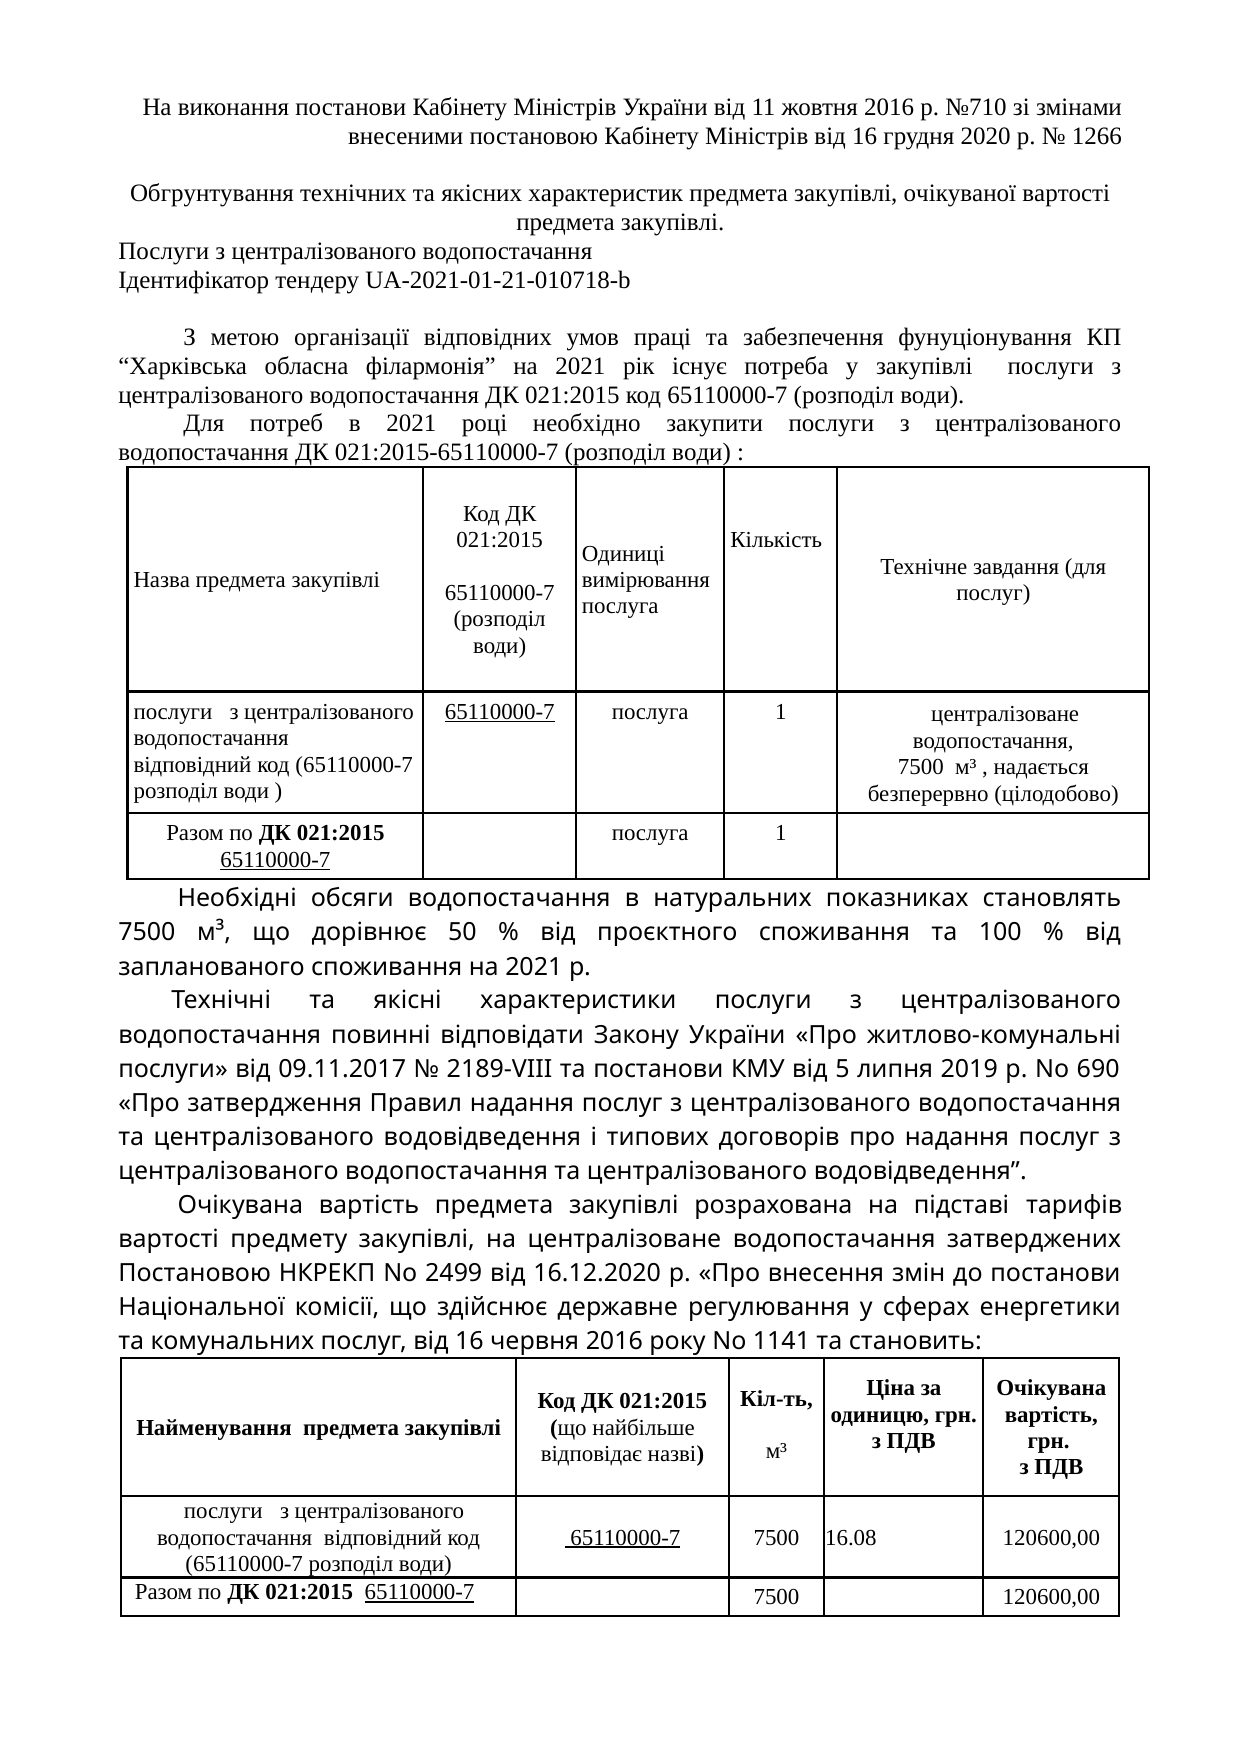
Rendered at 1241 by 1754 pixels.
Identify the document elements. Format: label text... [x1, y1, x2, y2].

text Технічні та якісні характеристики послуги з централізованого водопостачання повинні відповідати Закону України «Про житлово-комунальні послуги» від 09.11.2017 № 2189-VIII та постанови КМУ від 5 липня 2019 р. No 690 «Про затвердження Правил надання послуг з централізованого водопостачання та централізованого водовідведення і типових договорів про надання послуг з централізованого водопостачання та централізованого водовідведення”. [118, 982, 1122, 1187]
subtitle Ідентифікатор тендеру UA-2021-01-21-010718-b [118, 265, 1122, 293]
text Для потреб в 2021 році необхідно закупити послуги з централізованого водопостачання ДК 021:2015-65110000-7 (розподіл води) : [118, 408, 1122, 466]
table_cell послуга [577, 814, 723, 878]
subtitle Послуги з централізованого водопостачання [118, 236, 1122, 265]
text На виконання постанови Кабінету Міністрів України від 11 жовтня 2016 р. №710 зі змінами внесеними постановою Кабінету Міністрів від 16 грудня 2020 р. № 1266 [118, 92, 1122, 150]
table_cell послуги з централізованого водопостачання відповідний код (65110000-7 розподіл води ) [129, 693, 422, 812]
table_cell 65110000-7 [517, 1497, 728, 1576]
table_cell 120600,00 [984, 1497, 1118, 1576]
table_cell послуга [577, 693, 723, 812]
table_cell 65110000-7 [424, 693, 575, 812]
table_cell 7500 [730, 1579, 823, 1615]
table_header Очікувана вартість, грн. з ПДВ [984, 1359, 1118, 1495]
table_cell [838, 814, 1148, 878]
table_cell централізоване водопостачання, 7500 м³ , надається безперервно (цілодобово) [838, 693, 1148, 812]
table_header Одиниці вимірювання послуга [577, 468, 723, 690]
table_header Кіл-ть, м³ [730, 1359, 823, 1495]
table_cell 1 [725, 814, 836, 878]
table_cell 16.08 [825, 1497, 982, 1576]
table_header Технічне завдання (для послуг) [838, 468, 1148, 690]
table_cell Разом по ДК 021:2015 65110000-7 [122, 1579, 515, 1615]
table_cell [424, 814, 575, 878]
table_header Назва предмета закупівлі [129, 468, 422, 690]
table_header Код ДК 021:2015 65110000-7 (розподіл води) [424, 468, 575, 690]
table_cell Разом по ДК 021:2015 65110000-7 [129, 814, 422, 878]
table_header Ціна за одиницю, грн. з ПДВ [825, 1359, 982, 1495]
text Обгрунтування технічних та якісних характеристик предмета закупівлі, очікуваної вартості предмета закупівлі. [118, 178, 1122, 236]
table_cell послуги з централізованого водопостачання відповідний код (65110000-7 розподіл води) [122, 1497, 515, 1576]
text З метою організації відповідних умов праці та забезпечення фунуціонування КП “Харківська обласна філармонія” на 2021 рік існує потреба у закупівлі послуги з централізованого водопостачання ДК 021:2015 код 65110000-7 (розподіл води). [118, 322, 1122, 408]
table_header Код ДК 021:2015 (що найбільше відповідає назві) [517, 1359, 728, 1495]
table_cell [825, 1579, 982, 1615]
table_cell 7500 [730, 1497, 823, 1576]
table_header Найменування предмета закупівлі [122, 1359, 515, 1495]
table_cell 1 [725, 693, 836, 812]
table_header Кількість [725, 468, 836, 690]
table_cell 120600,00 [984, 1579, 1118, 1615]
table_cell [517, 1579, 728, 1615]
text Очікувана вартість предмета закупівлі розрахована на підставі тарифів вартості предмету закупівлі, на централізоване водопостачання затверджених Постановою НКРЕКП No 2499 від 16.12.2020 р. «Про внесення змін до постанови Національної комісії, що здійснює державне регулювання у сферах енергетики та комунальних послуг, від 16 червня 2016 року No 1141 та становить: [118, 1187, 1122, 1357]
text Необхідні обсяги водопостачання в натуральних показниках становлять 7500 м³, що дорівнює 50 % від проєктного споживання та 100 % від запланованого споживання на 2021 р. [118, 880, 1122, 982]
